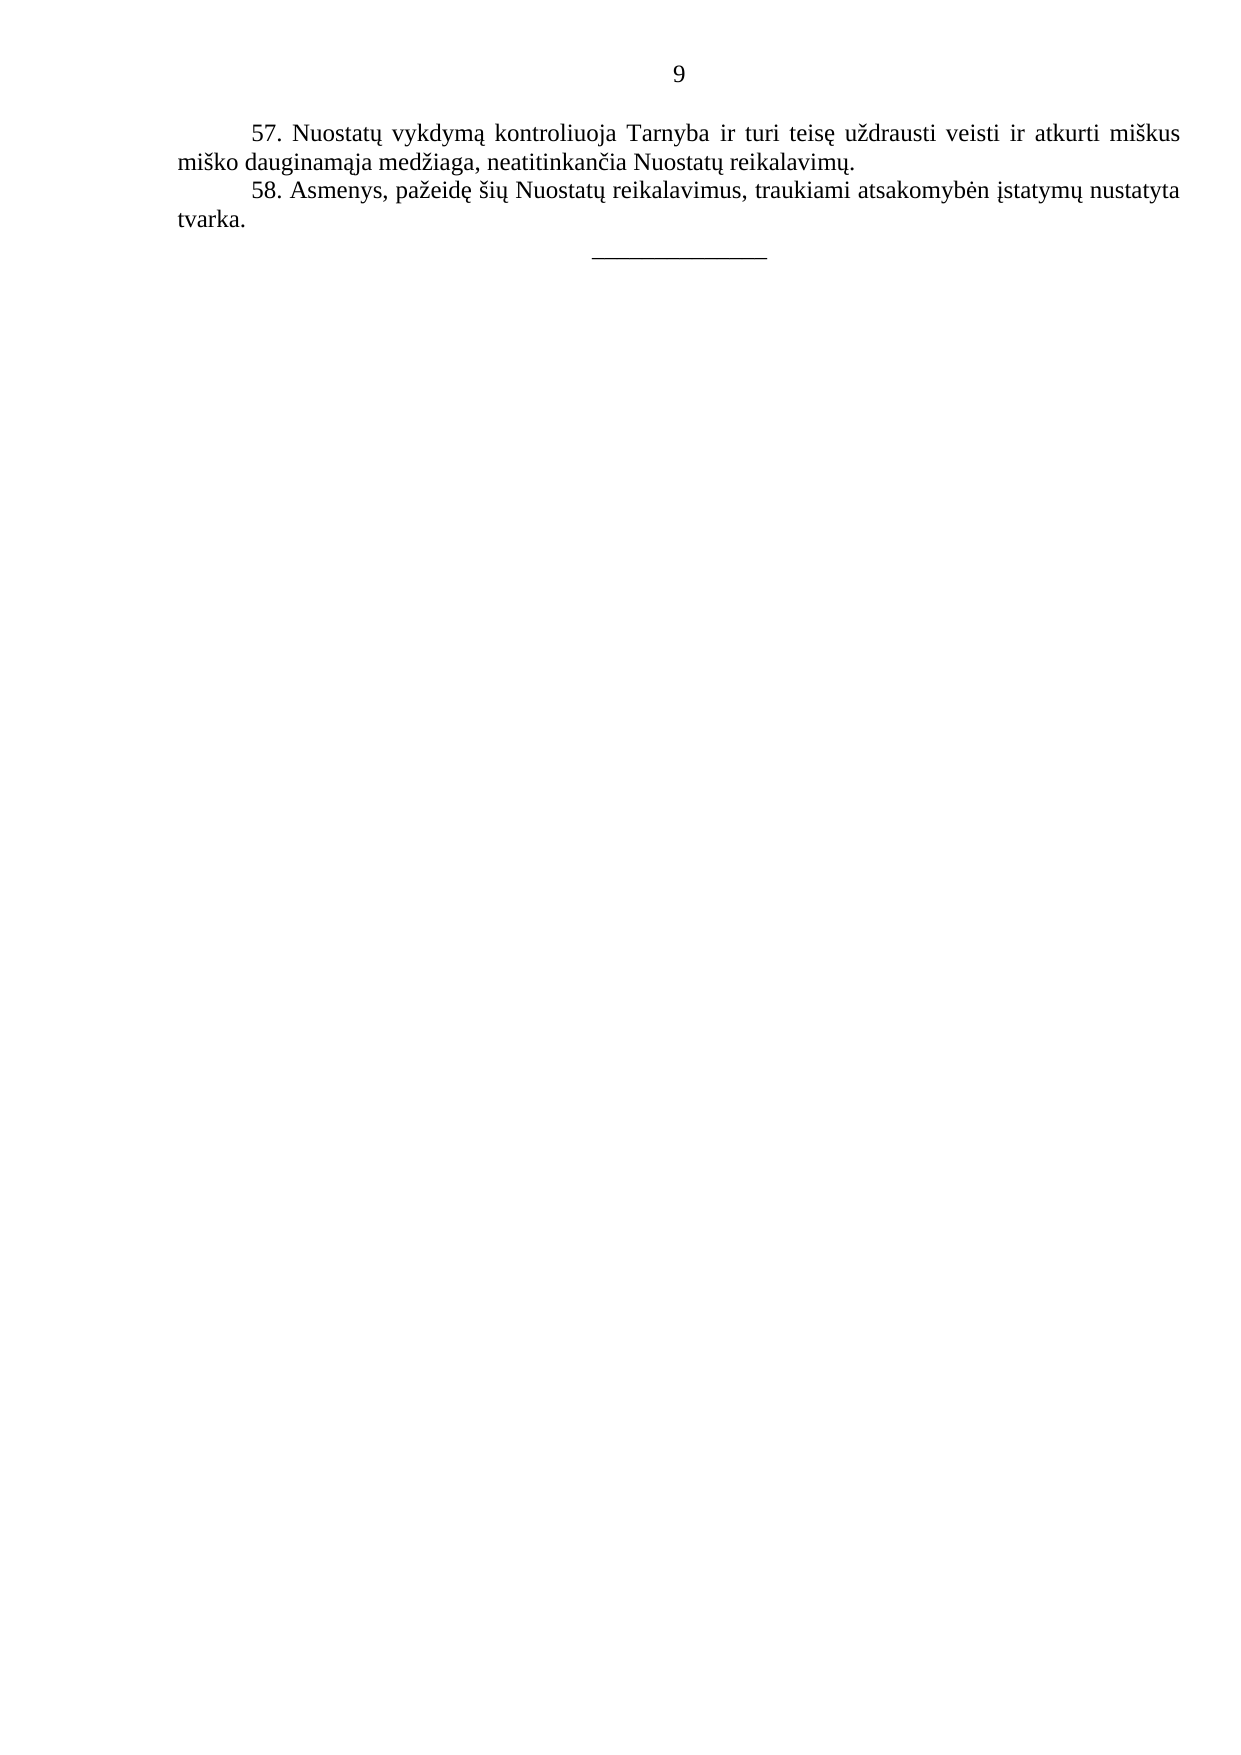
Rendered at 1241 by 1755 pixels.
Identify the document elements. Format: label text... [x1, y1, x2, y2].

text 58. Asmenys, pažeidę šių Nuostatų reikalavimus, traukiami atsakomybėn įstatymų nustatyta tvarka. [177, 176, 1181, 233]
text ______________ [177, 233, 1181, 262]
text 57. Nuostatų vykdymą kontroliuoja Tarnyba ir turi teisę uždrausti veisti ir atkurti miškus miško dauginamąja medžiaga, neatitinkančia Nuostatų reikalavimų. [177, 118, 1181, 176]
